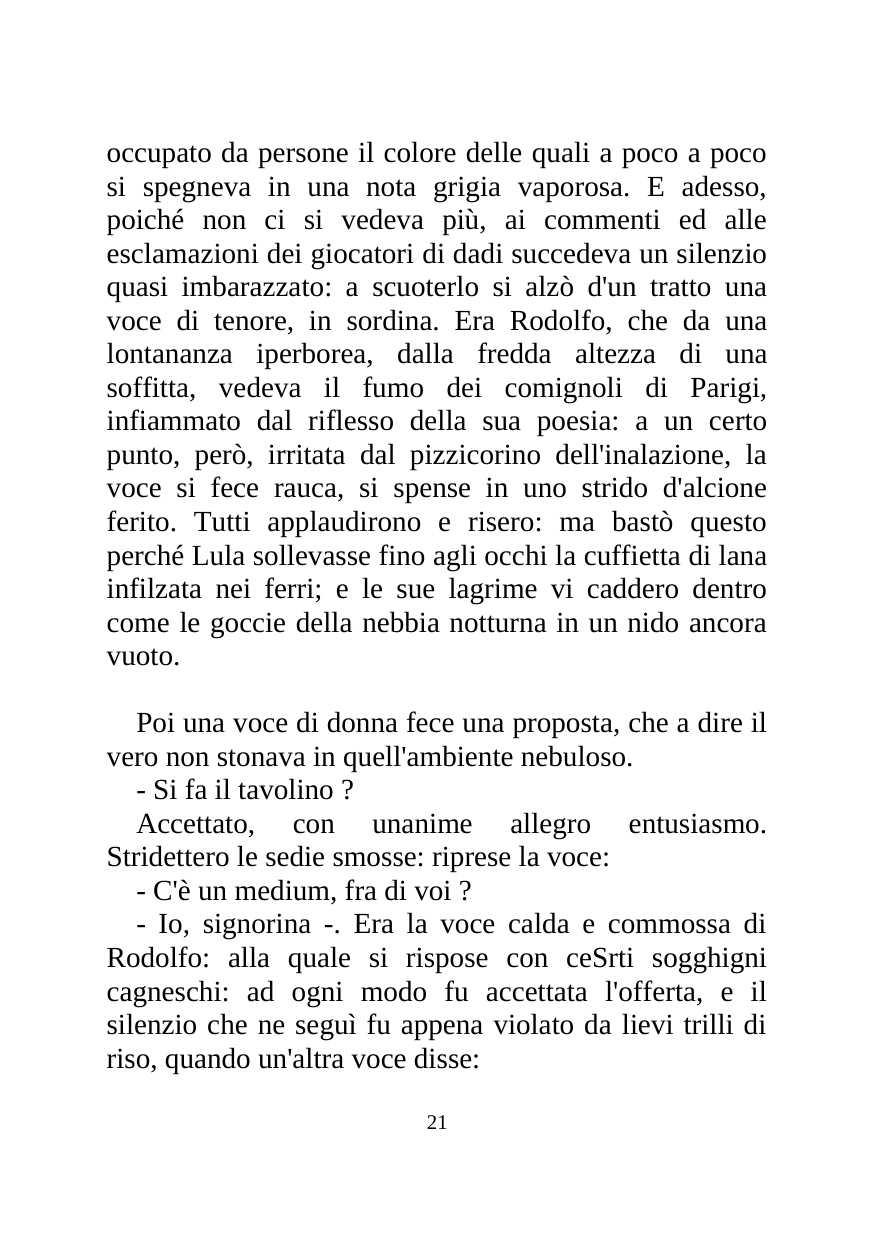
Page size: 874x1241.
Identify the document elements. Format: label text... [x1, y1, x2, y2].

text - Si fa il tavolino ? [106, 772, 768, 806]
text Poi una voce di donna fece una proposta, che a dire il vero non stonava in quell'ambiente nebuloso. [106, 705, 768, 772]
text - Io, signorina -. Era la voce calda e commossa di Rodolfo: alla quale si rispose con ceSrti sogghigni cagneschi: ad ogni modo fu accettata l'offerta, e il silenzio che ne seguì fu appena violato da lievi trilli di riso, quando un'altra voce disse: [106, 907, 768, 1074]
text Accettato, con unanime allegro entusiasmo. Stridettero le sedie smosse: riprese la voce: [106, 806, 768, 873]
text - C'è un medium, fra di voi ? [106, 873, 768, 907]
text occupato da persone il colore delle quali a poco a poco si spegneva in una nota grigia vaporosa. E adesso, poiché non ci si vedeva più, ai commenti ed alle esclamazioni dei giocatori di dadi succedeva un silenzio quasi imbarazzato: a scuoterlo si alzò d'un tratto una voce di tenore, in sordina. Era Rodolfo, che da una lontananza iperborea, dalla fredda altezza di una soffitta, vedeva il fumo dei comignoli di Parigi, infiammato dal riflesso della sua poesia: a un certo punto, però, irritata dal pizzicorino dell'inalazione, la voce si fece rauca, si spense in uno strido d'alcione ferito. Tutti applaudirono e risero: ma bastò questo perché Lula sollevasse fino agli occhi la cuffietta di lana infilzata nei ferri; e le sue lagrime vi caddero dentro come le goccie della nebbia notturna in un nido ancora vuoto. [106, 135, 768, 672]
